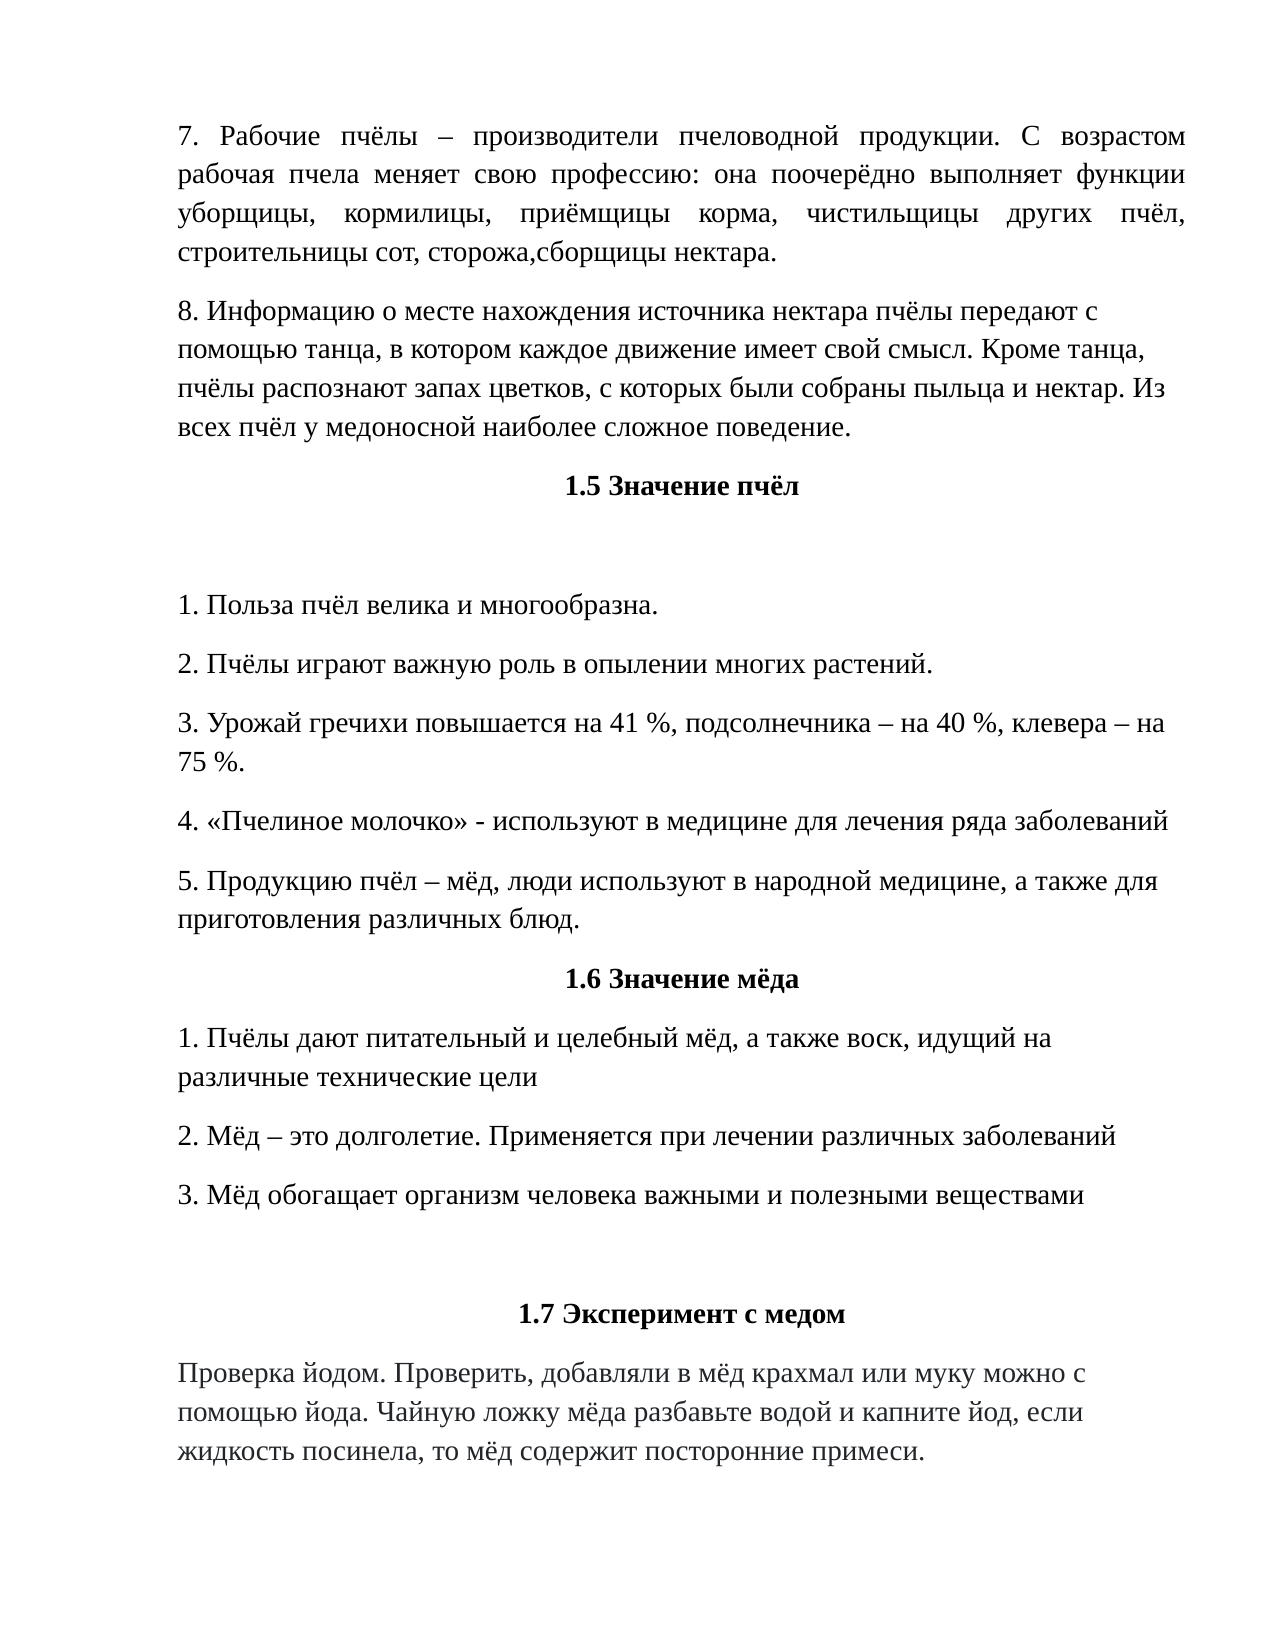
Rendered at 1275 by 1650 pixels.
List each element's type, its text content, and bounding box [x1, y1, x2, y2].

text 1.7 Эксперимент с медом [177, 1296, 1186, 1330]
text 2. Мёд – это долголетие. Применяется при лечении различных заболеваний [177, 1118, 1186, 1152]
text 3. Мёд обогащает организм человека важными и полезными веществами [177, 1177, 1186, 1211]
text 5. Продукцию пчёл – мёд, люди используют в народной медицине, а также для приготовления различных блюд. [177, 863, 1186, 935]
text 3. Урожай гречихи повышается на 41 %, подсолнечника – на 40 %, клевера – на 75 %. [177, 706, 1186, 778]
text 4. «Пчелиное молочко» - используют в медицине для лечения ряда заболеваний [177, 803, 1186, 837]
text 1. Пчёлы дают питательный и целебный мёд, а также воск, идущий на различные технические цели [177, 1020, 1186, 1092]
text 2. Пчёлы играют важную роль в опылении многих растений. [177, 646, 1186, 680]
text 7. Рабочие пчёлы – производители пчеловодной продукции. С возрастом рабочая пчела меняет свою профессию: она поочерёдно выполняет функции уборщицы, кормилицы, приёмщицы корма, чистильщицы других пчёл, строительницы сот, сторожа,сборщицы нектара. [177, 118, 1186, 267]
text 8. Информацию о месте нахождения источника нектара пчёлы передают с помощью танца, в котором каждое движение имеет свой смысл. Кроме танца, пчёлы распознают запах цветков, с которых были собраны пыльца и нектар. Из всех пчёл у медоносной наиболее сложное поведение. [177, 293, 1186, 442]
text 1. Польза пчёл велика и многообразна. [177, 587, 1186, 620]
text 1.5 Значение пчёл [177, 468, 1186, 502]
text 1.6 Значение мёда [177, 961, 1186, 994]
text Проверка йодом. Проверить, добавляли в мёд крахмал или муку можно с помощью йода. Чайную ложку мёда разбавьте водой и капните йод, если жидкость посинела, то мёд содержит посторонние примеси. [177, 1356, 1186, 1466]
